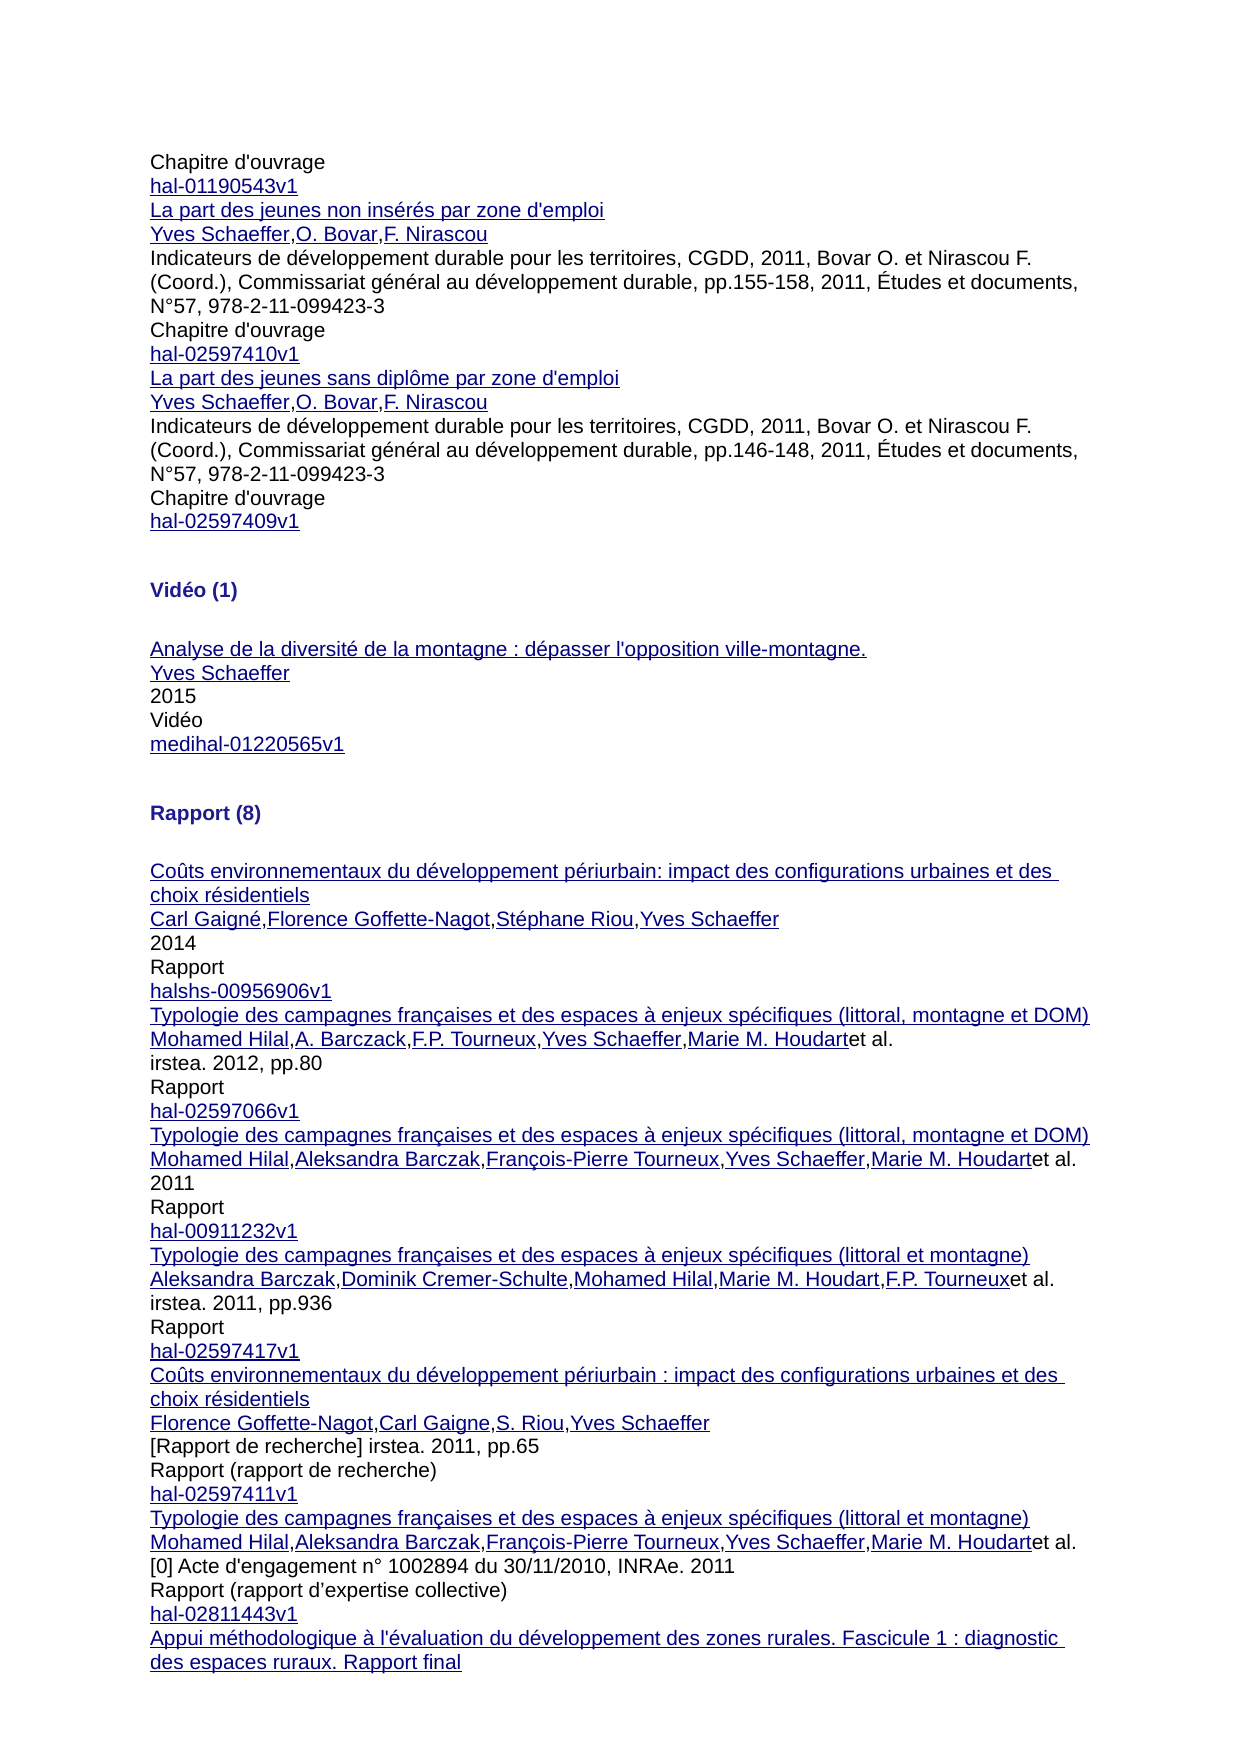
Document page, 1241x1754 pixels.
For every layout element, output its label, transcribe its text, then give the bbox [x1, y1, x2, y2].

table_cell Typologie des campagnes françaises et des espaces à enjeux spécifiques (littoral et montagne) Aleksandra Barczak,Dominik Cremer-Schulte,Mohamed Hilal,Marie M. Houdart,F.P. Tourneuxet al. irstea. 2011, pp.936 Rapport hal-02597417v1 [150, 1243, 1090, 1362]
table_header Coûts environnementaux du développement périurbain: impact des configurations urbaines et des choix résidentiels Carl Gaigné,Florence Goffette-Nagot,Stéphane Riou,Yves Schaeffer 2014 Rapport halshs-00956906v1 [150, 859, 1090, 1003]
table_cell Mohamed Hilal,Aleksandra Barczak,François-Pierre Tourneux,Yves Schaeffer,Marie M. Houdartet al. 2011 Rapport hal-00911232v1 [150, 1145, 1090, 1243]
table_header Analyse de la diversité de la montagne : dépasser l'opposition ville-montagne. Yves Schaeffer 2015 Vidéo medihal-01220565v1 [150, 636, 1090, 756]
table_cell La part des jeunes non insérés par zone d'emploi Yves Schaeffer,O. Bovar,F. Nirascou Indicateurs de développement durable pour les territoires, CGDD, 2011, Bovar O. et Nirascou F. (Coord.), Commissariat général au développement durable, pp.155-158, 2011, Études et documents, N°57, 978-2-11-099423-3 Chapitre d'ouvrage hal-02597410v1 [150, 198, 1090, 366]
table_cell Mohamed Hilal,A. Barczack,F.P. Tourneux,Yves Schaeffer,Marie M. Houdartet al. irstea. 2012, pp.80 Rapport hal-02597066v1 [150, 1025, 1090, 1123]
table_cell Typologie des campagnes françaises et des espaces à enjeux spécifiques (littoral, montagne et DOM) [150, 1003, 1090, 1024]
table_cell Typologie des campagnes françaises et des espaces à enjeux spécifiques (littoral, montagne et DOM) [150, 1123, 1090, 1144]
subtitle Rapport (8) [150, 801, 1090, 825]
table_cell Typologie des campagnes françaises et des espaces à enjeux spécifiques (littoral et montagne) Mohamed Hilal,Aleksandra Barczak,François-Pierre Tourneux,Yves Schaeffer,Marie M. Houdartet al. [0] Acte d'engagement n° 1002894 du 30/11/2010, INRAe. 2011 Rapport (rapport d’expertise collective) hal-02811443v1 [150, 1506, 1090, 1626]
table_cell Coûts environnementaux du développement périurbain : impact des configurations urbaines et des choix résidentiels Florence Goffette-Nagot,Carl Gaigne,S. Riou,Yves Schaeffer [Rapport de recherche] irstea. 2011, pp.65 Rapport (rapport de recherche) hal-02597411v1 [150, 1363, 1090, 1506]
table_cell Chapitre d'ouvrage hal-01190543v1 [150, 150, 1090, 198]
subtitle Vidéo (1) [150, 578, 1090, 602]
table_cell La part des jeunes sans diplôme par zone d'emploi Yves Schaeffer,O. Bovar,F. Nirascou Indicateurs de développement durable pour les territoires, CGDD, 2011, Bovar O. et Nirascou F. (Coord.), Commissariat général au développement durable, pp.146-148, 2011, Études et documents, N°57, 978-2-11-099423-3 Chapitre d'ouvrage hal-02597409v1 [150, 366, 1090, 533]
table_cell Appui méthodologique à l'évaluation du développement des zones rurales. Fascicule 1 : diagnostic des espaces ruraux. Rapport final [150, 1626, 1090, 1674]
